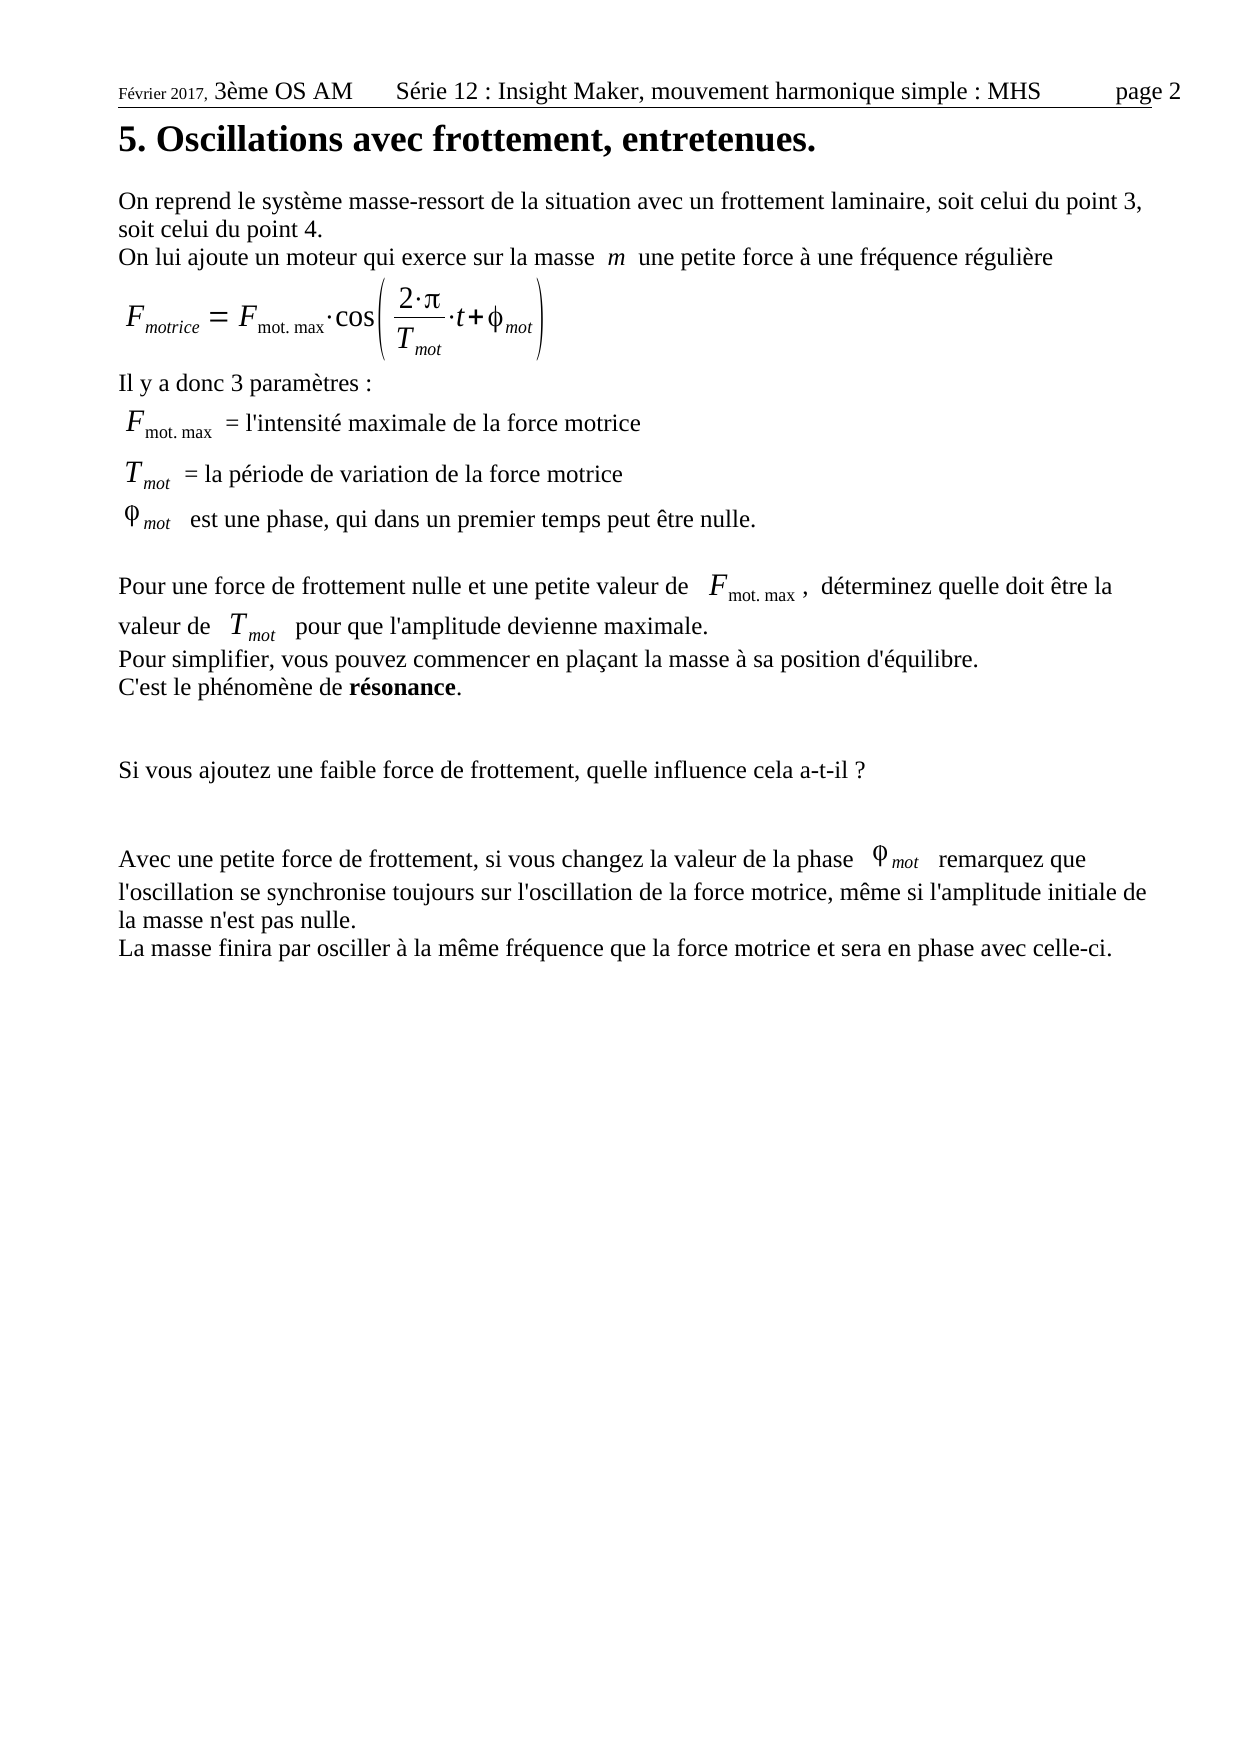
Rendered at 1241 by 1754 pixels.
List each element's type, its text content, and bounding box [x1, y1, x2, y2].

text est une phase, qui dans un premier temps peut être nulle. [118, 500, 1152, 539]
text = l'intensité maximale de la force motrice [118, 397, 1152, 448]
text Pour simplifier, vous pouvez commencer en plaçant la masse à sa position d'équilibre. [118, 645, 1152, 673]
text La masse finira par osciller à la même fréquence que la force motrice et sera en phase avec celle-ci. [118, 934, 1152, 962]
text Si vous ajoutez une faible force de frottement, quelle influence cela a-t-il ? [118, 756, 1152, 784]
text 5. Oscillations avec frottement, entretenues. [118, 118, 1152, 160]
text On lui ajoute un moteur qui exerce sur la masse m une petite force à une fréquence régulière [118, 243, 1152, 271]
text On reprend le système masse-ressort de la situation avec un frottement laminaire, soit celui du point 3, soit celui du point 4. [118, 187, 1152, 243]
text Avec une petite force de frottement, si vous changez la valeur de la phase remarquez que l'oscillation se synchronise toujours sur l'oscillation de la force motrice, même si l'amplitude initiale de la masse n'est pas nulle. [118, 839, 1152, 934]
text Pour une force de frottement nulle et une petite valeur de , déterminez quelle doit être la valeur de pour que l'amplitude devienne maximale. [118, 567, 1152, 645]
text Il y a donc 3 paramètres : [118, 369, 1152, 397]
text = la période de variation de la force motrice [118, 448, 1152, 500]
text C'est le phénomène de résonance. [118, 673, 1152, 701]
